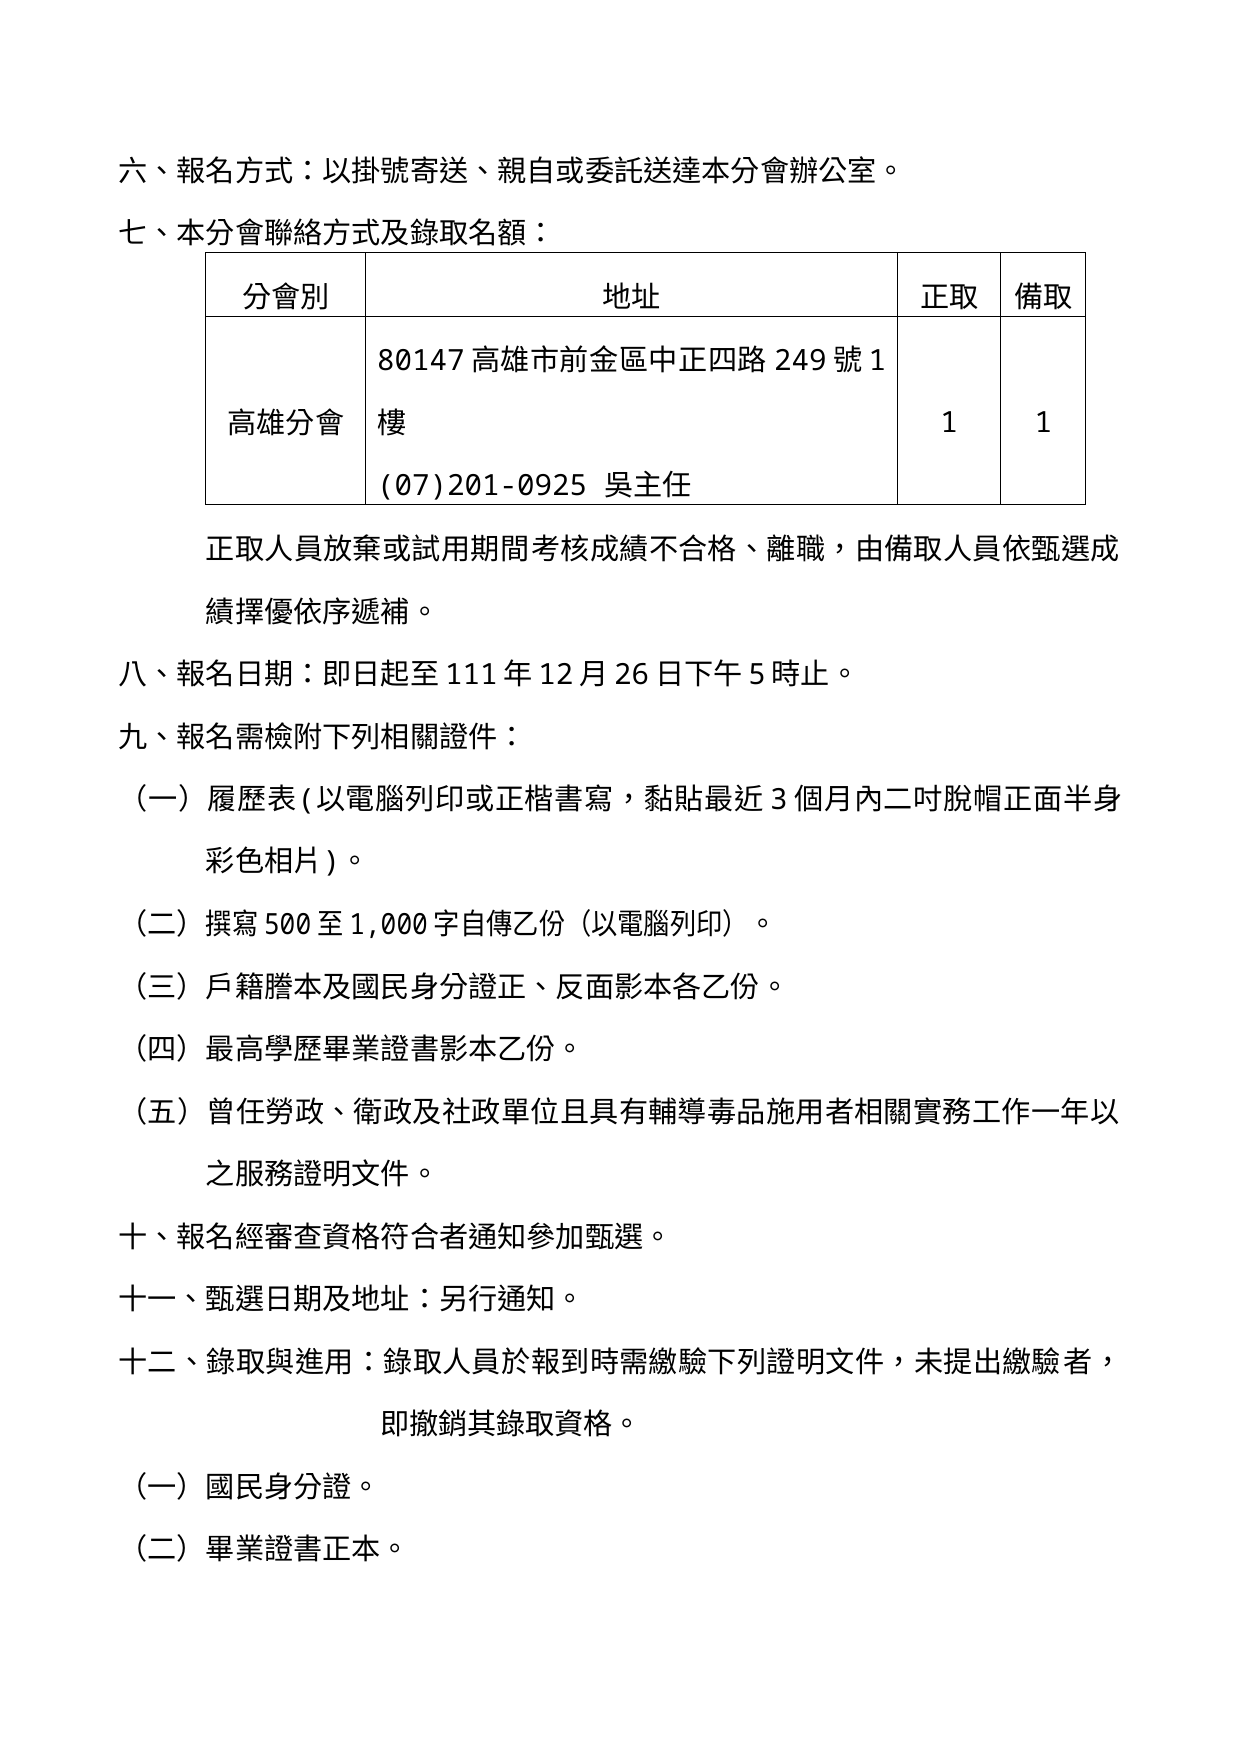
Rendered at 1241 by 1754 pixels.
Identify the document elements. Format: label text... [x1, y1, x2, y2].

text 十、報名經審查資格符合者通知參加甄選。 [118, 1193, 1122, 1255]
table_cell 80147高雄市前金區中正四路249號1樓 (07)201-0925 吳主任 [366, 317, 897, 504]
table_header 地址 [366, 253, 897, 316]
table_header 正取 [898, 253, 1000, 316]
text 九、報名需檢附下列相關證件： [118, 693, 1122, 755]
text 六、報名方式：以掛號寄送、親自或委託送達本分會辦公室。 [118, 127, 1122, 189]
text （二）撰寫500至1,000字自傳乙份（以電腦列印）。 [118, 880, 1122, 943]
text （一）履歷表(以電腦列印或正楷書寫，黏貼最近3個月內二吋脫帽正面半身彩色相片)。 [118, 755, 1122, 880]
table_cell 高雄分會 [206, 317, 365, 504]
text 十一、甄選日期及地址：另行通知。 [118, 1255, 1122, 1318]
text （四）最高學歷畢業證書影本乙份。 [118, 1005, 1122, 1068]
text （一）國民身分證。 [118, 1443, 1122, 1505]
text （二）畢業證書正本。 [118, 1505, 1122, 1568]
text （五）曾任勞政、衛政及社政單位且具有輔導毒品施用者相關實務工作一年以之服務證明文件。 [118, 1068, 1122, 1193]
table_cell 1 [898, 317, 1000, 504]
text 十二、錄取與進用：錄取人員於報到時需繳驗下列證明文件，未提出繳驗者，即撤銷其錄取資格。 [118, 1318, 1122, 1443]
text 正取人員放棄或試用期間考核成績不合格、離職，由備取人員依甄選成績擇優依序遞補。 [206, 505, 1122, 630]
text （三）戶籍謄本及國民身分證正、反面影本各乙份。 [118, 943, 1122, 1005]
text 七、本分會聯絡方式及錄取名額： [118, 189, 1122, 252]
text 八、報名日期：即日起至111年12月26日下午5時止。 [118, 630, 1122, 693]
table_header 備取 [1001, 253, 1085, 316]
table_header 分會別 [206, 253, 365, 316]
table_cell 1 [1001, 317, 1085, 504]
